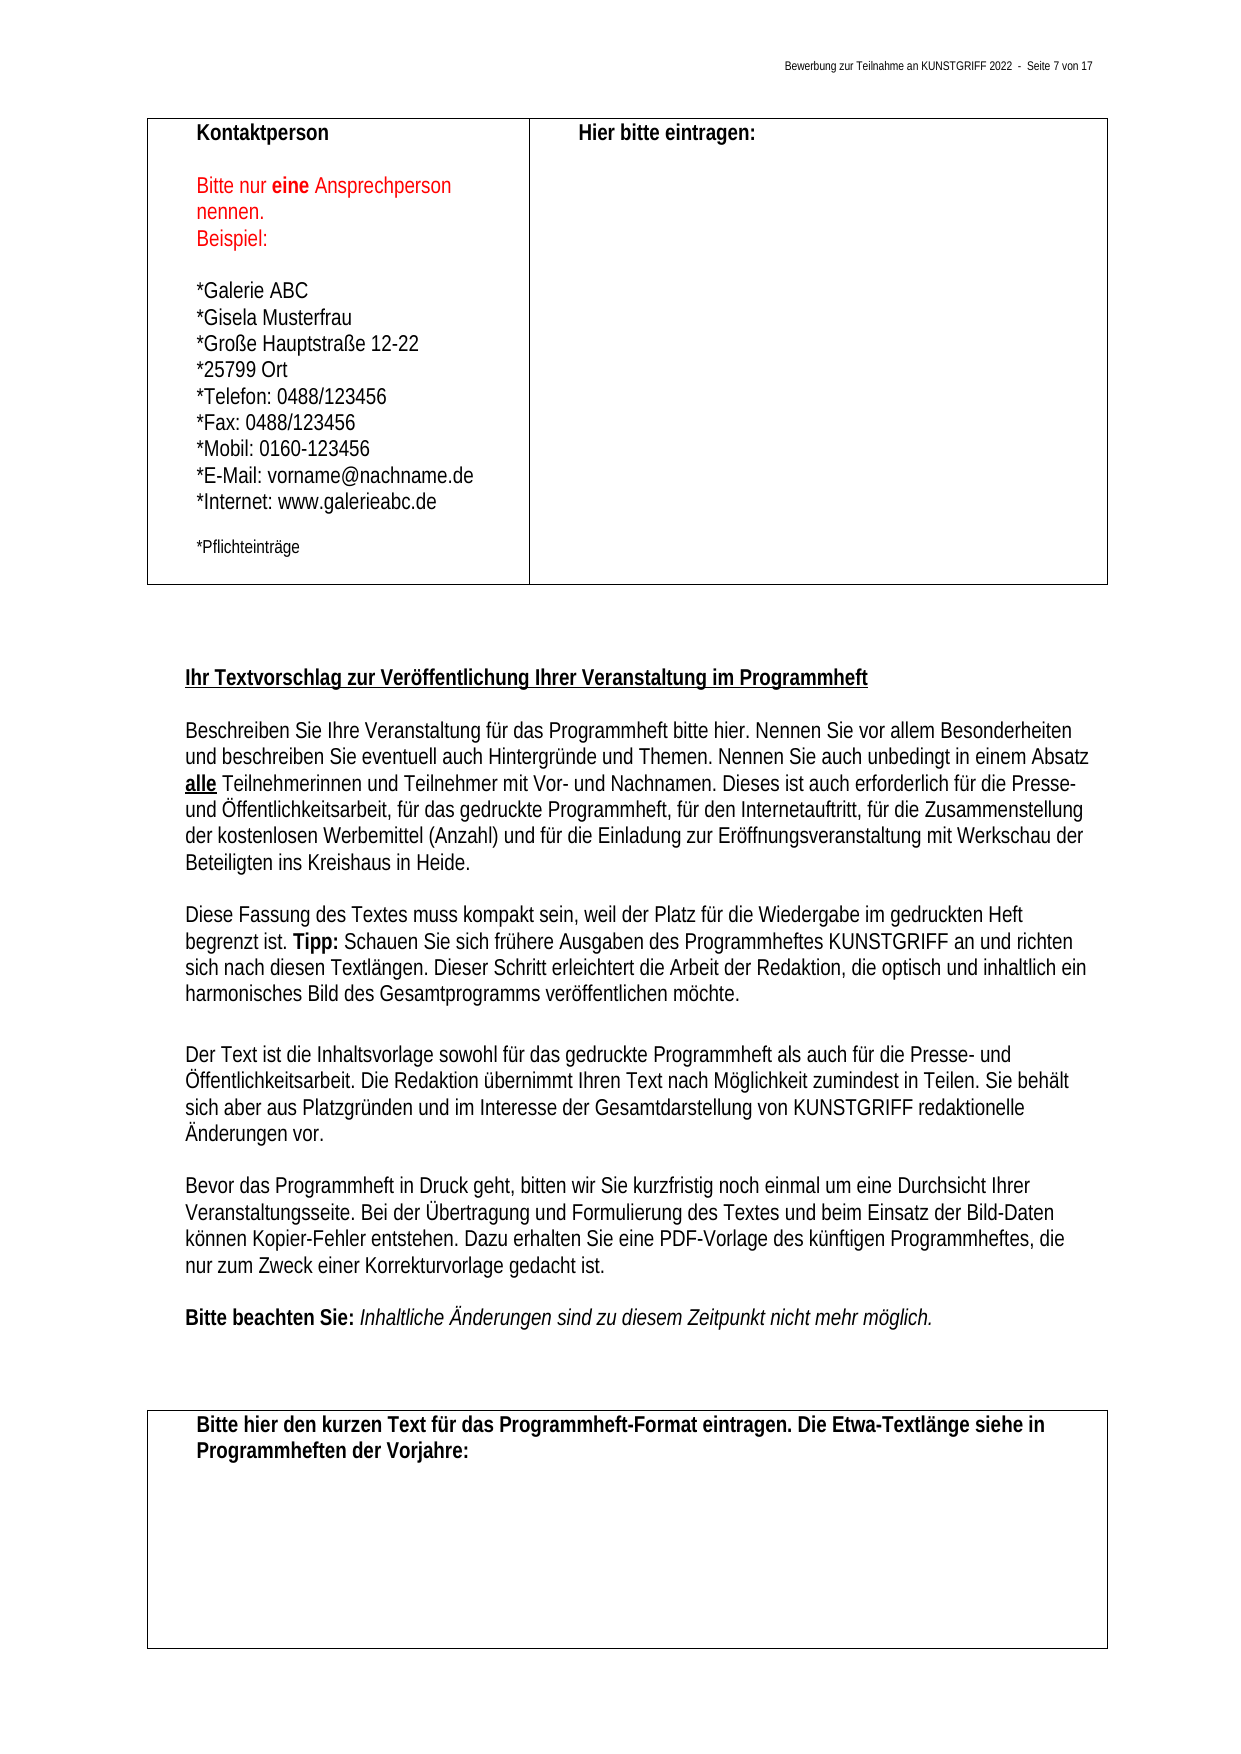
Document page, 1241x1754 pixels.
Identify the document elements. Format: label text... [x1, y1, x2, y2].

text Bitte beachten Sie: Inhaltliche Änderungen sind zu diesem Zeitpunkt nicht mehr möglich. [185, 1304, 1092, 1331]
table_header Kontaktperson Bitte nur eine Ansprechperson nennen. Beispiel: *Galerie ABC *Gisela Musterfrau *Große Hauptstraße 12-22 *25799 Ort *Telefon: 0488/123456 *Fax: 0488/123456 *Mobil: 0160-123456 *E-Mail: vorname@nachname.de *Internet: www.galerieabc.de *Pflichteinträge [148, 119, 529, 584]
text Ihr Textvorschlag zur Veröffentlichung Ihrer Veranstaltung im Programmheft Beschreiben Sie Ihre Veranstaltung für das Programmheft bitte hier. Nennen Sie vor allem Besonderheiten und beschreiben Sie eventuell auch Hintergründe und Themen. Nennen Sie auch unbedingt in einem Absatz alle Teilnehmerinnen und Teilnehmer mit Vor- und Nachnamen. Dieses ist auch erforderlich für die Presse- und Öffentlichkeitsarbeit, für das gedruckte Programmheft, für den Internetauftritt, für die Zusammenstellung der kostenlosen Werbemittel (Anzahl) und für die Einladung zur Eröffnungsveranstaltung mit Werkschau der Beteiligten ins Kreishaus in Heide. [185, 664, 1092, 875]
table_header Bitte hier den kurzen Text für das Programmheft-Format eintragen. Die Etwa-Textlänge siehe in Programmheften der Vorjahre: [148, 1411, 1107, 1648]
text Der Text ist die Inhaltsvorlage sowohl für das gedruckte Programmheft als auch für die Presse- und Öffentlichkeitsarbeit. Die Redaktion übernimmt Ihren Text nach Möglichkeit zumindest in Teilen. Sie behält sich aber aus Platzgründen und im Interesse der Gesamtdarstellung von KUNSTGRIFF redaktionelle Änderungen vor. [185, 1041, 1092, 1146]
text Bevor das Programmheft in Druck geht, bitten wir Sie kurzfristig noch einmal um eine Durchsicht Ihrer Veranstaltungsseite. Bei der Übertragung und Formulierung des Textes und beim Einsatz der Bild-Daten können Kopier-Fehler entstehen. Dazu erhalten Sie eine PDF-Vorlage des künftigen Programmheftes, die nur zum Zweck einer Korrekturvorlage gedacht ist. [185, 1172, 1092, 1278]
table_header Hier bitte eintragen: [530, 119, 1107, 584]
text Diese Fassung des Textes muss kompakt sein, weil der Platz für die Wiedergabe im gedruckten Heft begrenzt ist. Tipp: Schauen Sie sich frühere Ausgaben des Programmheftes KUNSTGRIFF an und richten sich nach diesen Textlängen. Dieser Schritt erleichtert die Arbeit der Redaktion, die optisch und inhaltlich ein harmonisches Bild des Gesamtprogramms veröffentlichen möchte. [185, 901, 1092, 1041]
